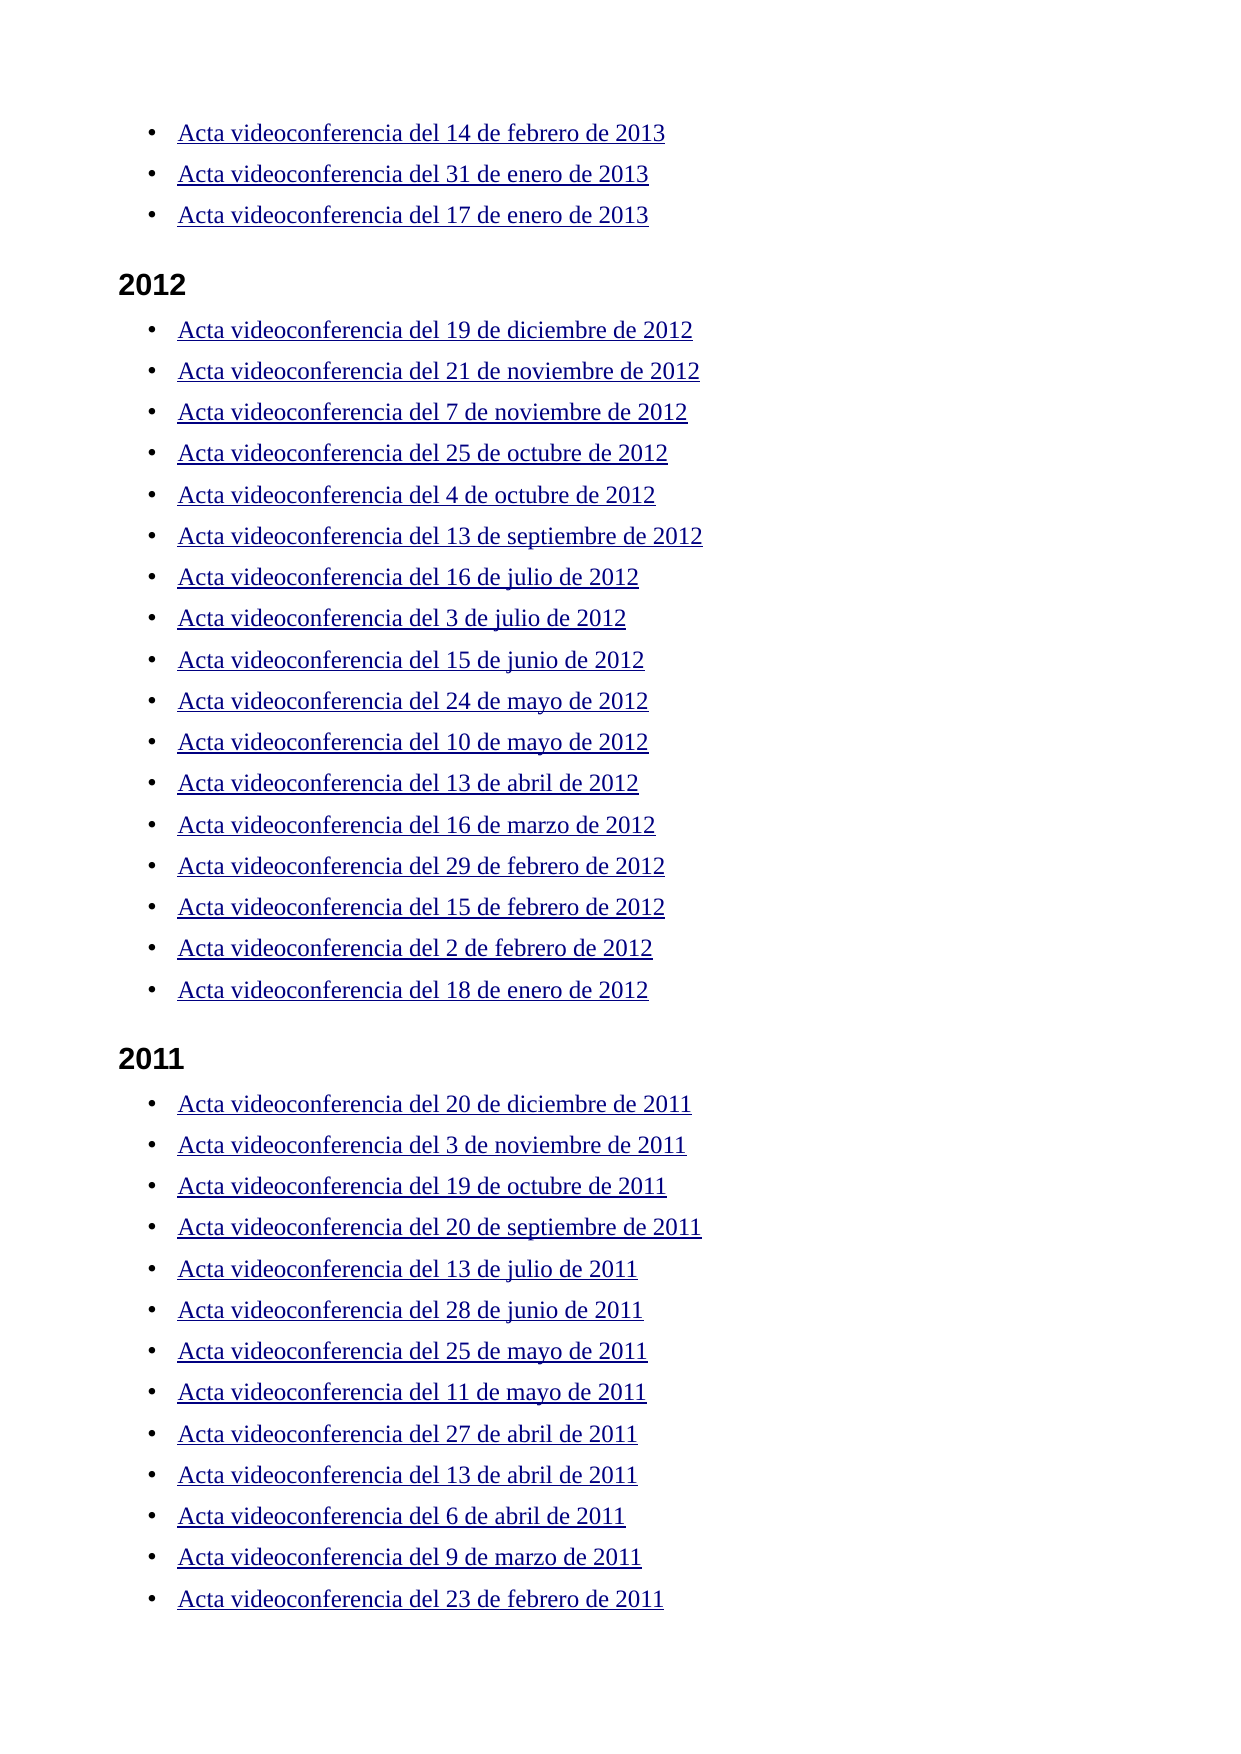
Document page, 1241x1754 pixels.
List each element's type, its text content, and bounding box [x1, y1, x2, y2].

list Acta videoconferencia del 29 de febrero de 2012 [148, 851, 1122, 880]
list Acta videoconferencia del 24 de mayo de 2012 [148, 686, 1122, 715]
list Acta videoconferencia del 9 de marzo de 2011 [148, 1542, 1122, 1571]
list Acta videoconferencia del 4 de octubre de 2012 [148, 480, 1122, 508]
list Acta videoconferencia del 3 de noviembre de 2011 [148, 1130, 1122, 1159]
list Acta videoconferencia del 19 de diciembre de 2012 [148, 315, 1122, 343]
list Acta videoconferencia del 6 de abril de 2011 [148, 1501, 1122, 1530]
list Acta videoconferencia del 7 de noviembre de 2012 [148, 397, 1122, 426]
list Acta videoconferencia del 21 de noviembre de 2012 [148, 356, 1122, 385]
list Acta videoconferencia del 28 de junio de 2011 [148, 1295, 1122, 1324]
list Acta videoconferencia del 25 de octubre de 2012 [148, 438, 1122, 467]
list Acta videoconferencia del 13 de septiembre de 2012 [148, 521, 1122, 550]
list Acta videoconferencia del 13 de abril de 2012 [148, 768, 1122, 797]
list Acta videoconferencia del 20 de diciembre de 2011 [148, 1089, 1122, 1117]
list Acta videoconferencia del 15 de junio de 2012 [148, 645, 1122, 673]
list Acta videoconferencia del 31 de enero de 2013 [148, 159, 1122, 188]
list Acta videoconferencia del 15 de febrero de 2012 [148, 892, 1122, 921]
list Acta videoconferencia del 16 de marzo de 2012 [148, 810, 1122, 838]
list Acta videoconferencia del 18 de enero de 2012 [148, 975, 1122, 1003]
list Acta videoconferencia del 19 de octubre de 2011 [148, 1171, 1122, 1200]
list Acta videoconferencia del 13 de abril de 2011 [148, 1460, 1122, 1489]
list Acta videoconferencia del 14 de febrero de 2013 [148, 118, 1122, 147]
list Acta videoconferencia del 23 de febrero de 2011 [148, 1584, 1122, 1612]
list Acta videoconferencia del 10 de mayo de 2012 [148, 727, 1122, 756]
list Acta videoconferencia del 25 de mayo de 2011 [148, 1336, 1122, 1365]
list Acta videoconferencia del 3 de julio de 2012 [148, 603, 1122, 632]
list Acta videoconferencia del 11 de mayo de 2011 [148, 1377, 1122, 1406]
list Acta videoconferencia del 13 de julio de 2011 [148, 1254, 1122, 1282]
list Acta videoconferencia del 20 de septiembre de 2011 [148, 1212, 1122, 1241]
list Acta videoconferencia del 16 de julio de 2012 [148, 562, 1122, 591]
subtitle 2012 [118, 267, 1122, 302]
list Acta videoconferencia del 27 de abril de 2011 [148, 1419, 1122, 1447]
subtitle 2011 [118, 1041, 1122, 1076]
list Acta videoconferencia del 17 de enero de 2013 [148, 201, 1122, 229]
list Acta videoconferencia del 2 de febrero de 2012 [148, 933, 1122, 962]
